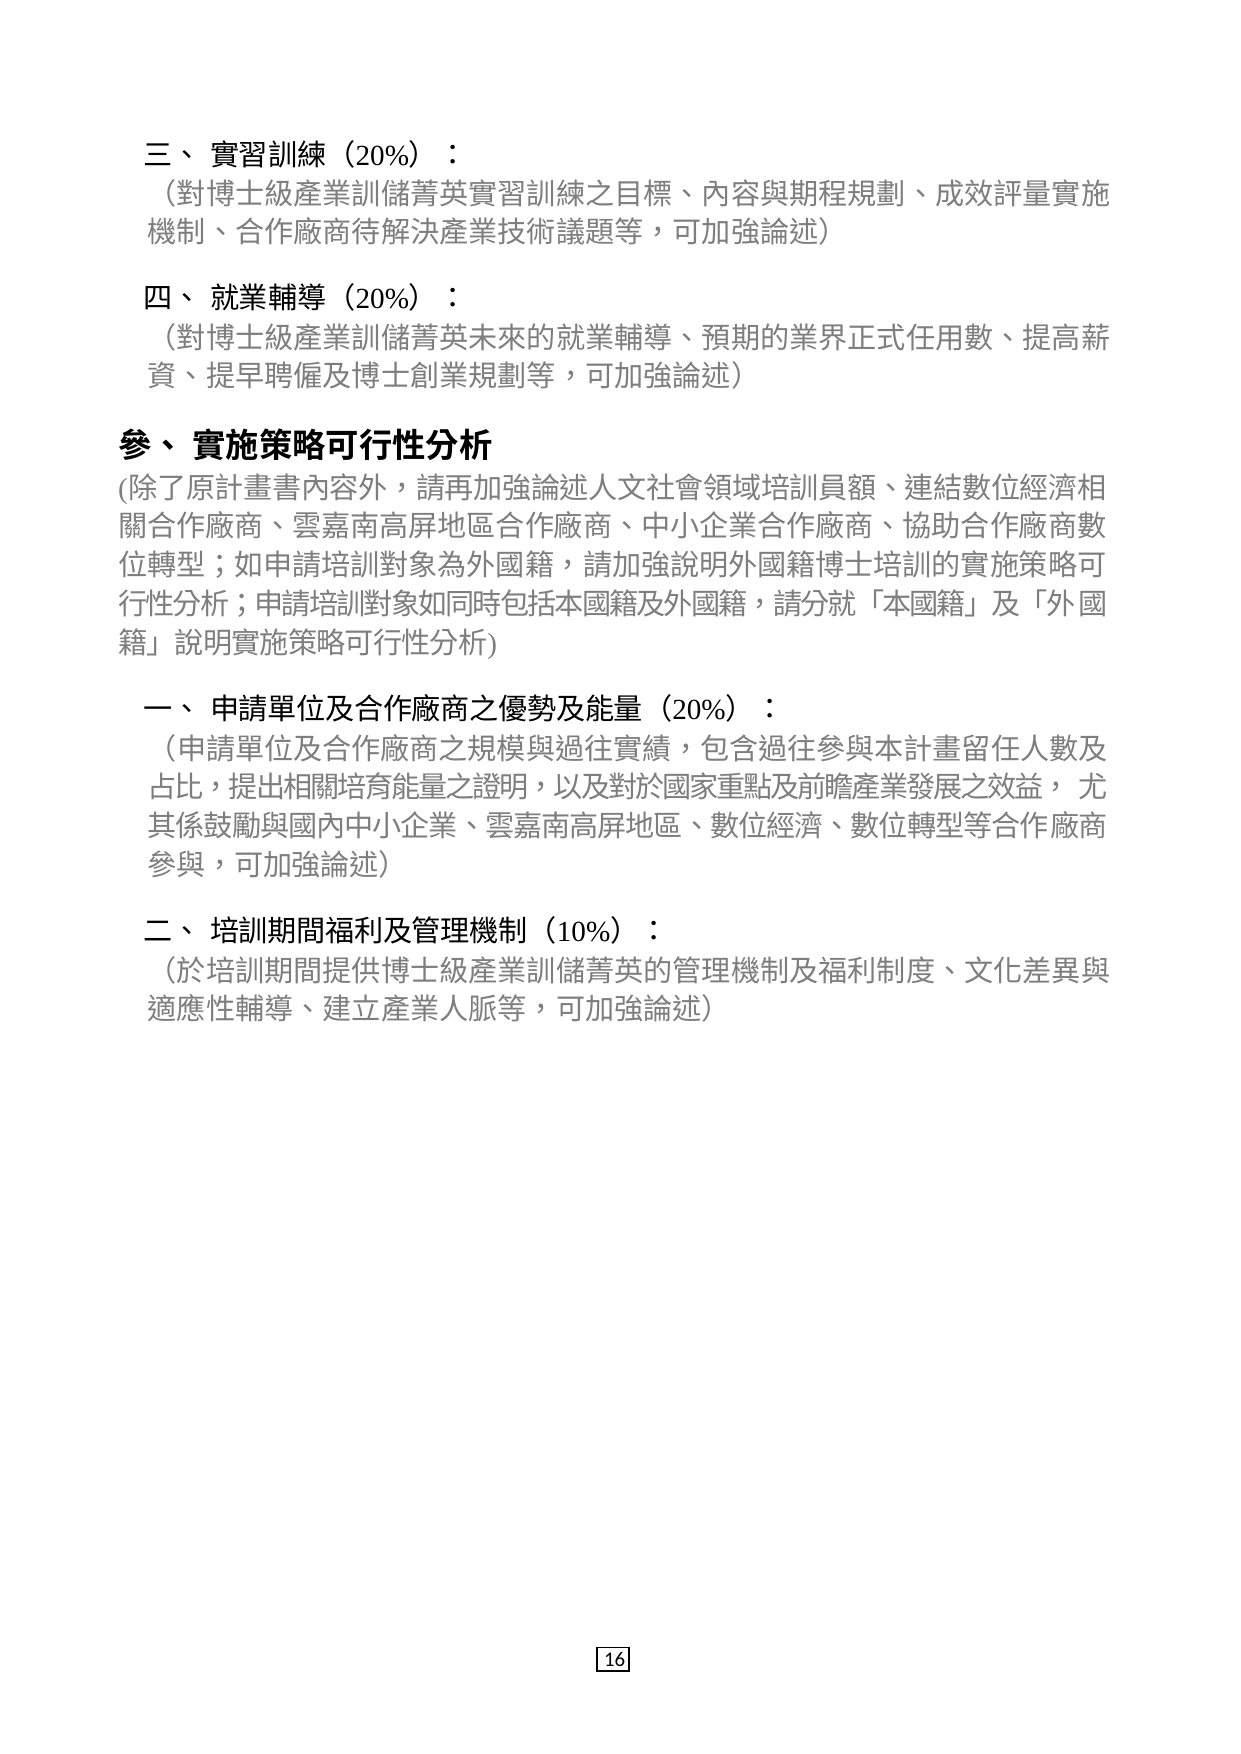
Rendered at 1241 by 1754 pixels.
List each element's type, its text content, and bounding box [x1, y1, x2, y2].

text 一、 申請單位及合作廠商之優勢及能量（20%）： [143, 688, 1180, 727]
subtitle 參、 實施策略可行性分析 [118, 421, 1180, 466]
text （對博士級產業訓儲菁英未來的就業輔導、預期的業界正式任用數、提高薪資、提早聘僱及博士創業規劃等，可加強論述） [147, 317, 1112, 395]
text （對博士級產業訓儲菁英實習訓練之目標、內容與期程規劃、成效評量實施機制、合作廠商待解決產業技術議題等，可加強論述） [147, 173, 1112, 251]
text 二、 培訓期間福利及管理機制（10%）： [143, 910, 1180, 949]
text （申請單位及合作廠商之規模與過往實績，包含過往參與本計畫留任人數及占比，提出相關培育能量之證明，以及對於國家重點及前瞻產業發展之效益， 尤其係鼓勵與國內中小企業、雲嘉南高屏地區、數位經濟、數位轉型等合作廠商參與，可加強論述） [147, 728, 1108, 884]
text 三、 實習訓練（20%）： [143, 133, 1180, 173]
text 四、 就業輔導（20%）： [143, 277, 1180, 317]
text （於培訓期間提供博士級產業訓儲菁英的管理機制及福利制度、文化差異與適應性輔導、建立產業人脈等，可加強論述） [147, 950, 1113, 1028]
text (除了原計畫書內容外，請再加強論述人文社會領域培訓員額、連結數位經濟相關合作廠商、雲嘉南高屏地區合作廠商、中小企業合作廠商、協助合作廠商數位轉型；如申請培訓對象為外國籍，請加強說明外國籍博士培訓的實施策略可行性分析；申請培訓對象如同時包括本國籍及外國籍，請分就「本國籍」及「外國籍」說明實施策略可行性分析) [118, 467, 1108, 662]
